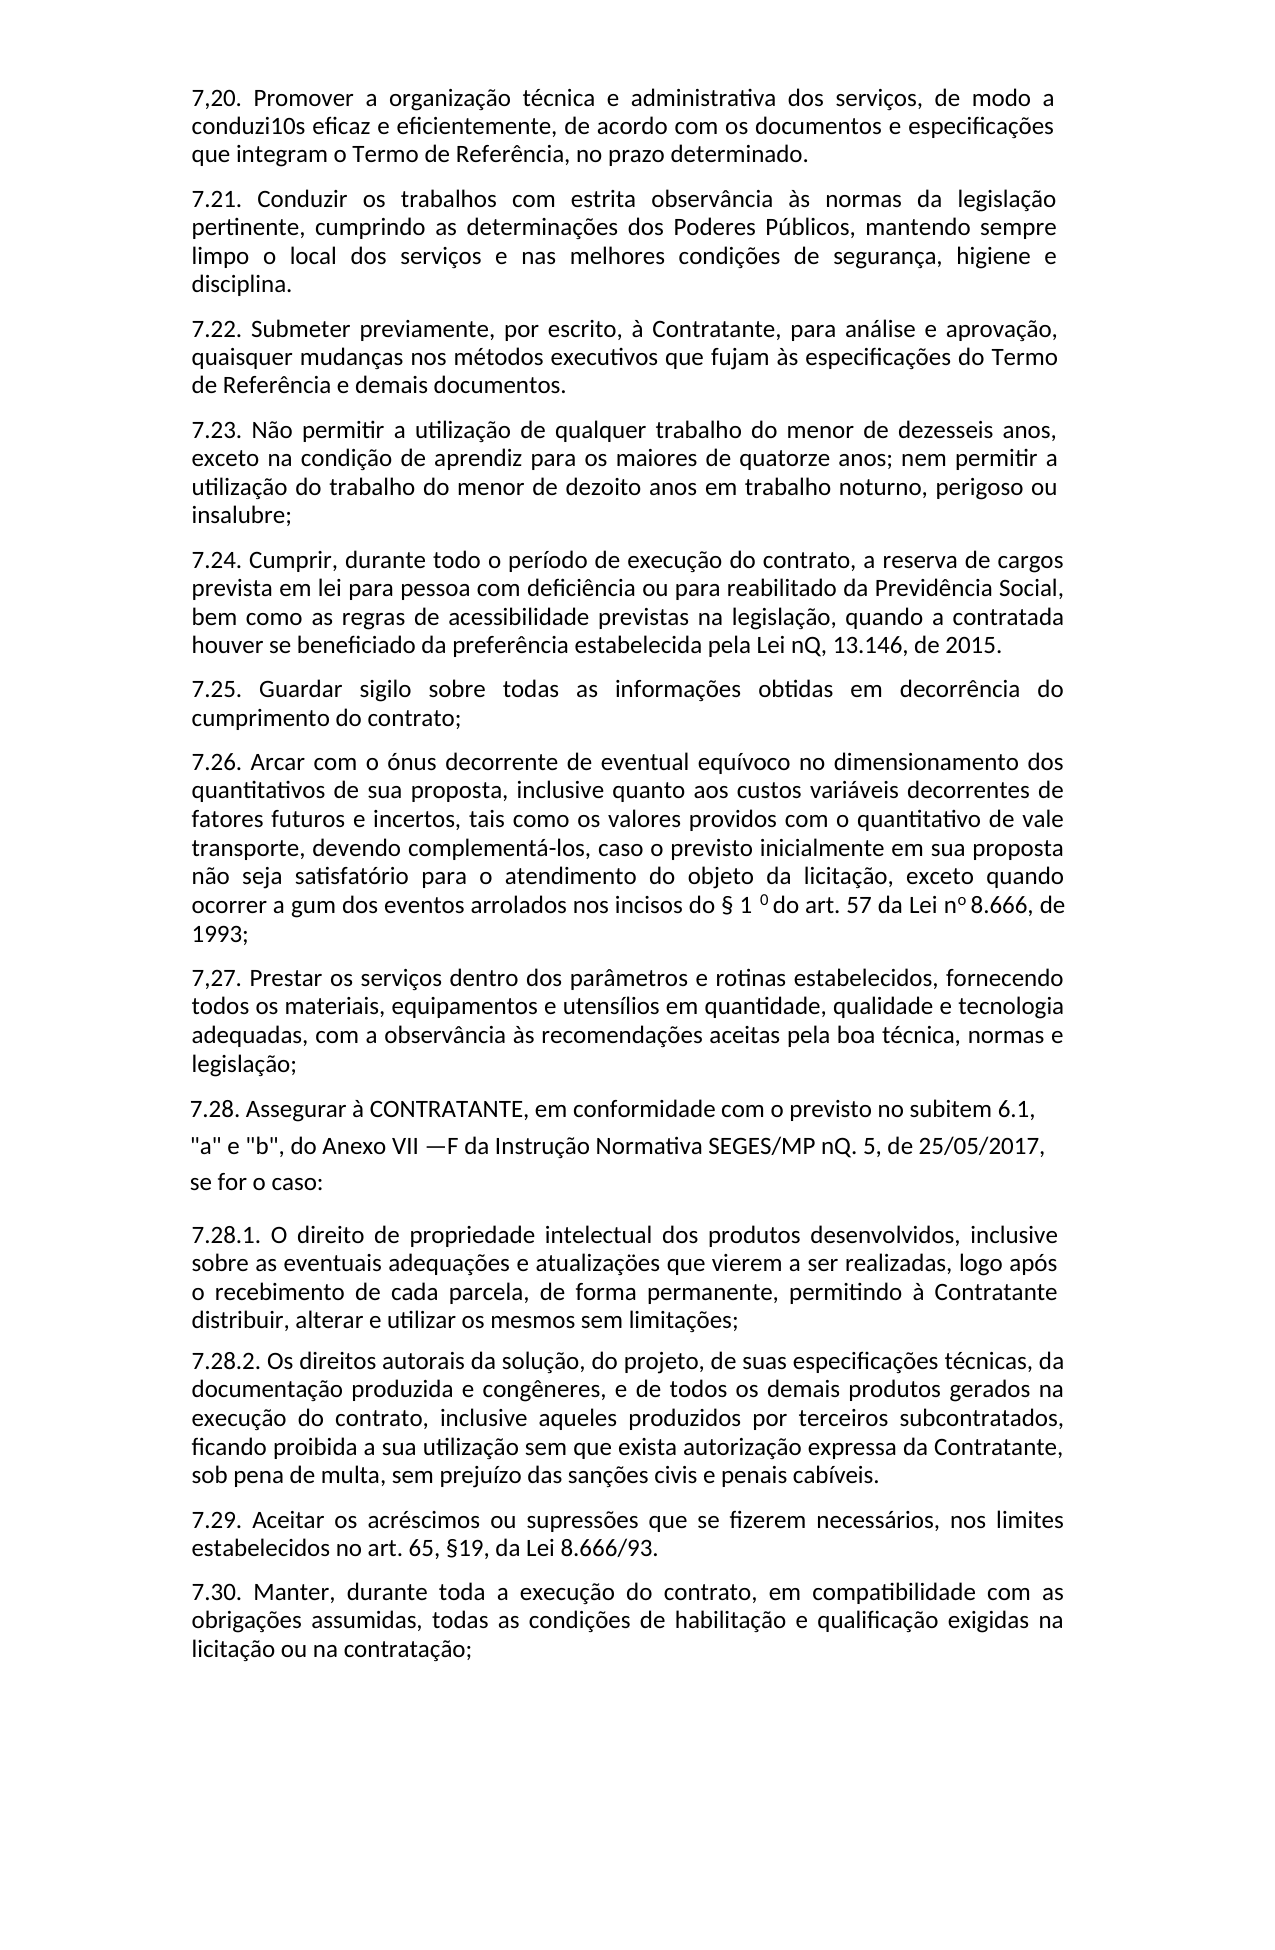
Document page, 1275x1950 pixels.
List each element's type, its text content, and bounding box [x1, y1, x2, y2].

text 7.28.2. Os direitos autorais da solução, do projeto, de suas especificações técnicas, da documentação produzida e congêneres, e de todos os demais produtos gerados na execução do contrato, inclusive aqueles produzidos por terceiros subcontratados, ficando proibida a sua utilização sem que exista autorização expressa da Contratante, sob pena de multa, sem prejuízo das sanções civis e penais cabíveis. [191, 1346, 1066, 1490]
text 7,27. Prestar os serviços dentro dos parâmetros e rotinas estabelecidos, fornecendo todos os materiais, equipamentos e utensílios em quantidade, qualidade e tecnologia adequadas, com a observância às recomendações aceitas pela boa técnica, normas e legislação; [191, 963, 1066, 1078]
text 7.22. Submeter previamente, por escrito, à Contratante, para análise e aprovação, quaisquer mudanças nos métodos executivos que fujam às especificações do Termo de Referência e demais documentos. [191, 314, 1059, 400]
text 7.24. Cumprir, durante todo o período de execução do contrato, a reserva de cargos prevista em lei para pessoa com deficiência ou para reabilitado da Previdência Social, bem como as regras de acessibilidade previstas na legislação, quando a contratada houver se beneficiado da preferência estabelecida pela Lei nQ, 13.146, de 2015. [191, 545, 1066, 660]
text 7.23. Não permitir a utilização de qualquer trabalho do menor de dezesseis anos, exceto na condição de aprendiz para os maiores de quatorze anos; nem permitir a utilização do trabalho do menor de dezoito anos em trabalho noturno, perigoso ou insalubre; [191, 415, 1059, 530]
text 7.25. Guardar sigilo sobre todas as informações obtidas em decorrência do cumprimento do contrato; [191, 675, 1066, 732]
text 7.21. Conduzir os trabalhos com estrita observância às normas da legislação pertinente, cumprindo as determinações dos Poderes Públicos, mantendo sempre limpo o local dos serviços e nas melhores condições de segurança, higiene e disciplina. [191, 184, 1058, 299]
text 7.30. Manter, durante toda a execução do contrato, em compatibilidade com as obrigações assumidas, todas as condições de habilitação e qualificação exigidas na licitação ou na contratação; [191, 1577, 1066, 1664]
text 7,20. Promover a organização técnica e administrativa dos serviços, de modo a conduzi10s eficaz e eficientemente, de acordo com os documentos e especificações que integram o Termo de Referência, no prazo determinado. [191, 83, 1056, 169]
text 7.29. Aceitar os acréscimos ou supressões que se fizerem necessários, nos limites estabelecidos no art. 65, §19, da Lei 8.666/93. [191, 1505, 1066, 1562]
text 7.26. Arcar com o ónus decorrente de eventual equívoco no dimensionamento dos quantitativos de sua proposta, inclusive quanto aos custos variáveis decorrentes de fatores futuros e incertos, tais como os valores providos com o quantitativo de vale transporte, devendo complementá-los, caso o previsto inicialmente em sua proposta não seja satisfatório para o atendimento do objeto da licitação, exceto quando ocorrer a gum dos eventos arrolados nos incisos do § 1 0 do art. 57 da Lei no 8.666, de 1993; [191, 747, 1066, 948]
text 7.28.1. O direito de propriedade intelectual dos produtos desenvolvidos, inclusive sobre as eventuais adequações e atualizaçöes que vierem a ser realizadas, logo após o recebimento de cada parcela, de forma permanente, permitindo à Contratante distribuir, alterar e utilizar os mesmos sem limitações; [191, 1220, 1059, 1335]
text 7.28. Assegurar à CONTRATANTE, em conformidade com o previsto no subitem 6.1, "a" e "b", do Anexo VII —F da Instrução Normativa SEGES/MP nQ. 5, de 25/05/2017, se for o caso: [189, 1093, 1071, 1197]
